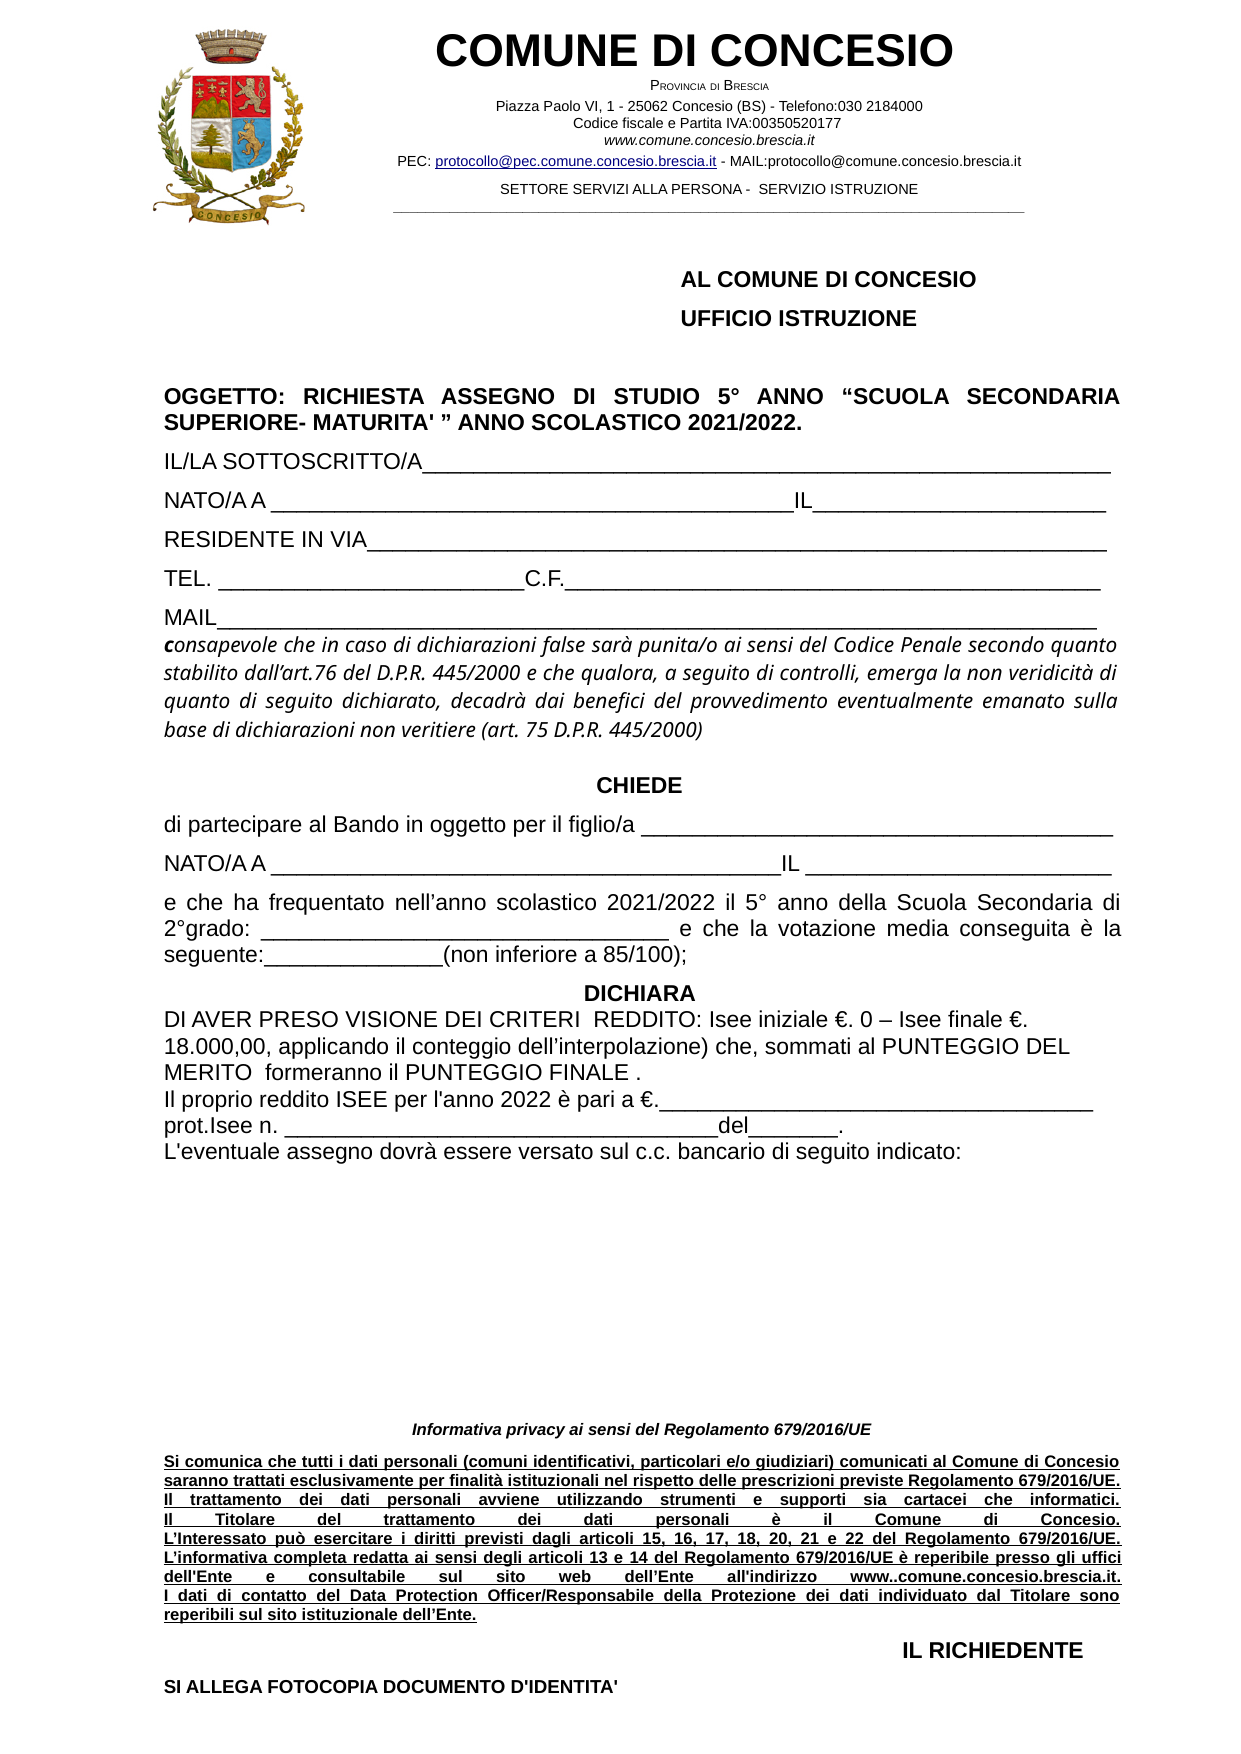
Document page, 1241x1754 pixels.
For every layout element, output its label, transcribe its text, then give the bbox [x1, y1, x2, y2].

text NATO/A A _________________________________________IL_______________________ [163, 487, 1121, 513]
text Il proprio reddito ISEE per l'anno 2022 è pari a €.__________________________________ prot.Isee n. __________________________________del_______. [163, 1086, 1121, 1138]
text TEL. ________________________C.F.__________________________________________ [163, 564, 1121, 591]
text consapevole che in caso di dichiarazioni false sarà punita/o ai sensi del Codice Penale secondo quanto stabilito dall’art.76 del D.P.R. 445/2000 e che qualora, a seguito di controlli, emerga la non veridicità di quanto di seguito dichiarato, decadrà dai benefici del provvedimento eventualmente emanato sulla base di dichiarazioni non veritiere (art. 75 D.P.R. 445/2000) [163, 630, 1121, 743]
text AL COMUNE DI CONCESIO [163, 264, 1121, 293]
text L'eventuale assegno dovrà essere versato sul c.c. bancario di seguito indicato: [163, 1138, 1121, 1164]
text MAIL_____________________________________________________________________ [163, 603, 1121, 630]
text RESIDENTE IN VIA__________________________________________________________ [163, 526, 1121, 552]
text IL/LA SOTTOSCRITTO/A______________________________________________________ [163, 448, 1121, 474]
text DICHIARA [163, 980, 1121, 1006]
text DI AVER PRESO VISIONE DEI CRITERI REDDITO: Isee iniziale €. 0 – Isee finale €. 18.000,00, applicando il conteggio dell’interpolazione) che, sommati al PUNTEGGIO DEL MERITO formeranno il PUNTEGGIO FINALE . [163, 1006, 1121, 1086]
text OGGETTO: RICHIESTA ASSEGNO DI STUDIO 5° ANNO “SCUOLA SECONDARIA SUPERIORE- MATURITA' ” ANNO SCOLASTICO 2021/2022. [163, 383, 1121, 436]
text NATO/A A ________________________________________IL ________________________ [163, 850, 1121, 876]
text di partecipare al Bando in oggetto per il figlio/a _____________________________________ [163, 811, 1121, 837]
picture [150, 26, 309, 227]
text e che ha frequentato nell’anno scolastico 2021/2022 il 5° anno della Scuola Secondaria di 2°grado: ________________________________ e che la votazione media conseguita è la seguente:______________(non inferiore a 85/100); [163, 888, 1121, 968]
text CHIEDE [163, 772, 1121, 798]
text UFFICIO ISTRUZIONE [163, 305, 1121, 331]
